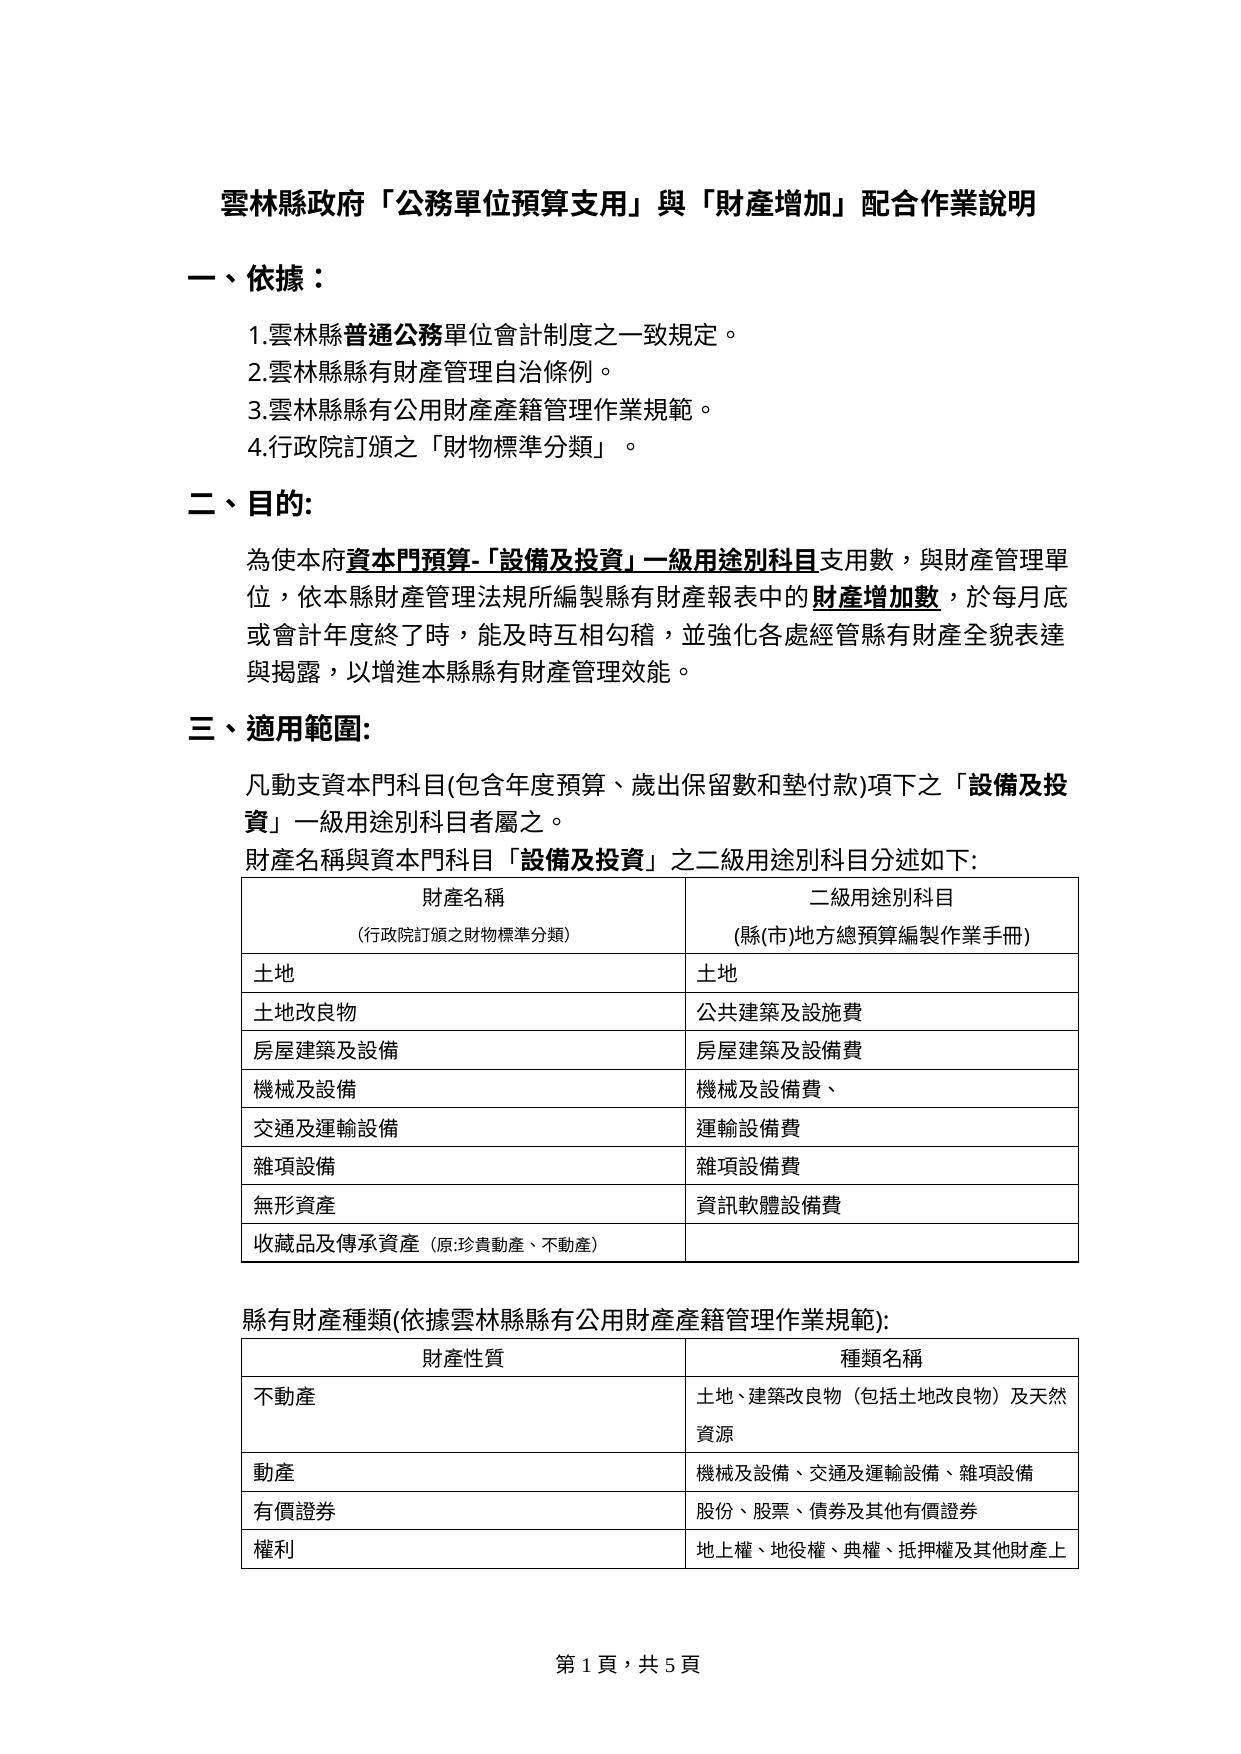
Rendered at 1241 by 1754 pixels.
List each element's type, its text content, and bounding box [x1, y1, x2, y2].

text 1.雲林縣普通公務單位會計制度之一致規定。 [247, 314, 1069, 352]
table_cell [686, 1224, 1078, 1261]
table_cell 土地 [686, 954, 1078, 992]
table_cell 機械及設備 [242, 1070, 685, 1107]
table_cell 土地、建築改良物（包括土地改良物）及天然資源 [686, 1377, 1078, 1452]
table_header 財產名稱 （行政院訂頒之財物標準分類） [242, 878, 685, 953]
text 凡動支資本門科目(包含年度預算、歲出保留數和墊付款)項下之「設備及投資」一級用途別科目者屬之。 [244, 764, 1069, 839]
table_header 財產性質 [242, 1339, 685, 1376]
table_cell 運輸設備費 [686, 1108, 1078, 1146]
table_cell 交通及運輸設備 [242, 1108, 685, 1146]
table_cell 資訊軟體設備費 [686, 1185, 1078, 1223]
text 財產名稱與資本門科目「設備及投資」之二級用途別科目分述如下: [244, 839, 1069, 877]
table_cell 房屋建築及設備 [242, 1031, 685, 1069]
table_cell 機械及設備費、 [686, 1070, 1078, 1107]
table_cell 雜項設備 [242, 1147, 685, 1184]
text 4.行政院訂頒之「財物標準分類」。 [247, 427, 1069, 464]
table_header 種類名稱 [686, 1339, 1078, 1376]
table_cell 不動產 [242, 1377, 685, 1452]
text 縣有財產種類(依據雲林縣縣有公用財產產籍管理作業規範): [187, 1300, 1069, 1337]
table_cell 公共建築及設施費 [686, 993, 1078, 1030]
table_cell 權利 [242, 1530, 685, 1568]
table_cell 房屋建築及設備費 [686, 1031, 1078, 1069]
text 三、適用範圍: [187, 689, 1069, 764]
table_cell 動產 [242, 1453, 685, 1491]
table_cell 有價證券 [242, 1492, 685, 1529]
table_cell 地上權、地役權、典權、抵押權及其他財產上 [686, 1530, 1078, 1568]
table_cell 雜項設備費 [686, 1147, 1078, 1184]
text 2.雲林縣縣有財產管理自治條例。 [247, 352, 1069, 389]
table_cell 機械及設備、交通及運輸設備、雜項設備 [686, 1453, 1078, 1491]
text 雲林縣政府「公務單位預算支用」與「財產增加」配合作業說明 [187, 164, 1069, 239]
table_cell 股份、股票、債券及其他有價證券 [686, 1492, 1078, 1529]
text 二、目的: [187, 464, 1069, 539]
table_cell 收藏品及傳承資產（原:珍貴動產、不動產） [242, 1224, 685, 1261]
text 一、依據： [187, 239, 1069, 314]
table_cell 無形資產 [242, 1185, 685, 1223]
text 3.雲林縣縣有公用財產產籍管理作業規範。 [247, 389, 1069, 427]
table_cell 土地 [242, 954, 685, 992]
text 為使本府資本門預算-「設備及投資」一級用途別科目支用數，與財產管理單位，依本縣財產管理法規所編製縣有財產報表中的財產增加數，於每月底或會計年度終了時，能及時互相勾稽，並強化各處經管縣有財產全貌表達與揭露，以增進本縣縣有財產管理效能。 [246, 539, 1069, 689]
table_cell 土地改良物 [242, 993, 685, 1030]
table_header 二級用途別科目 (縣(市)地方總預算編製作業手冊) [686, 878, 1078, 953]
